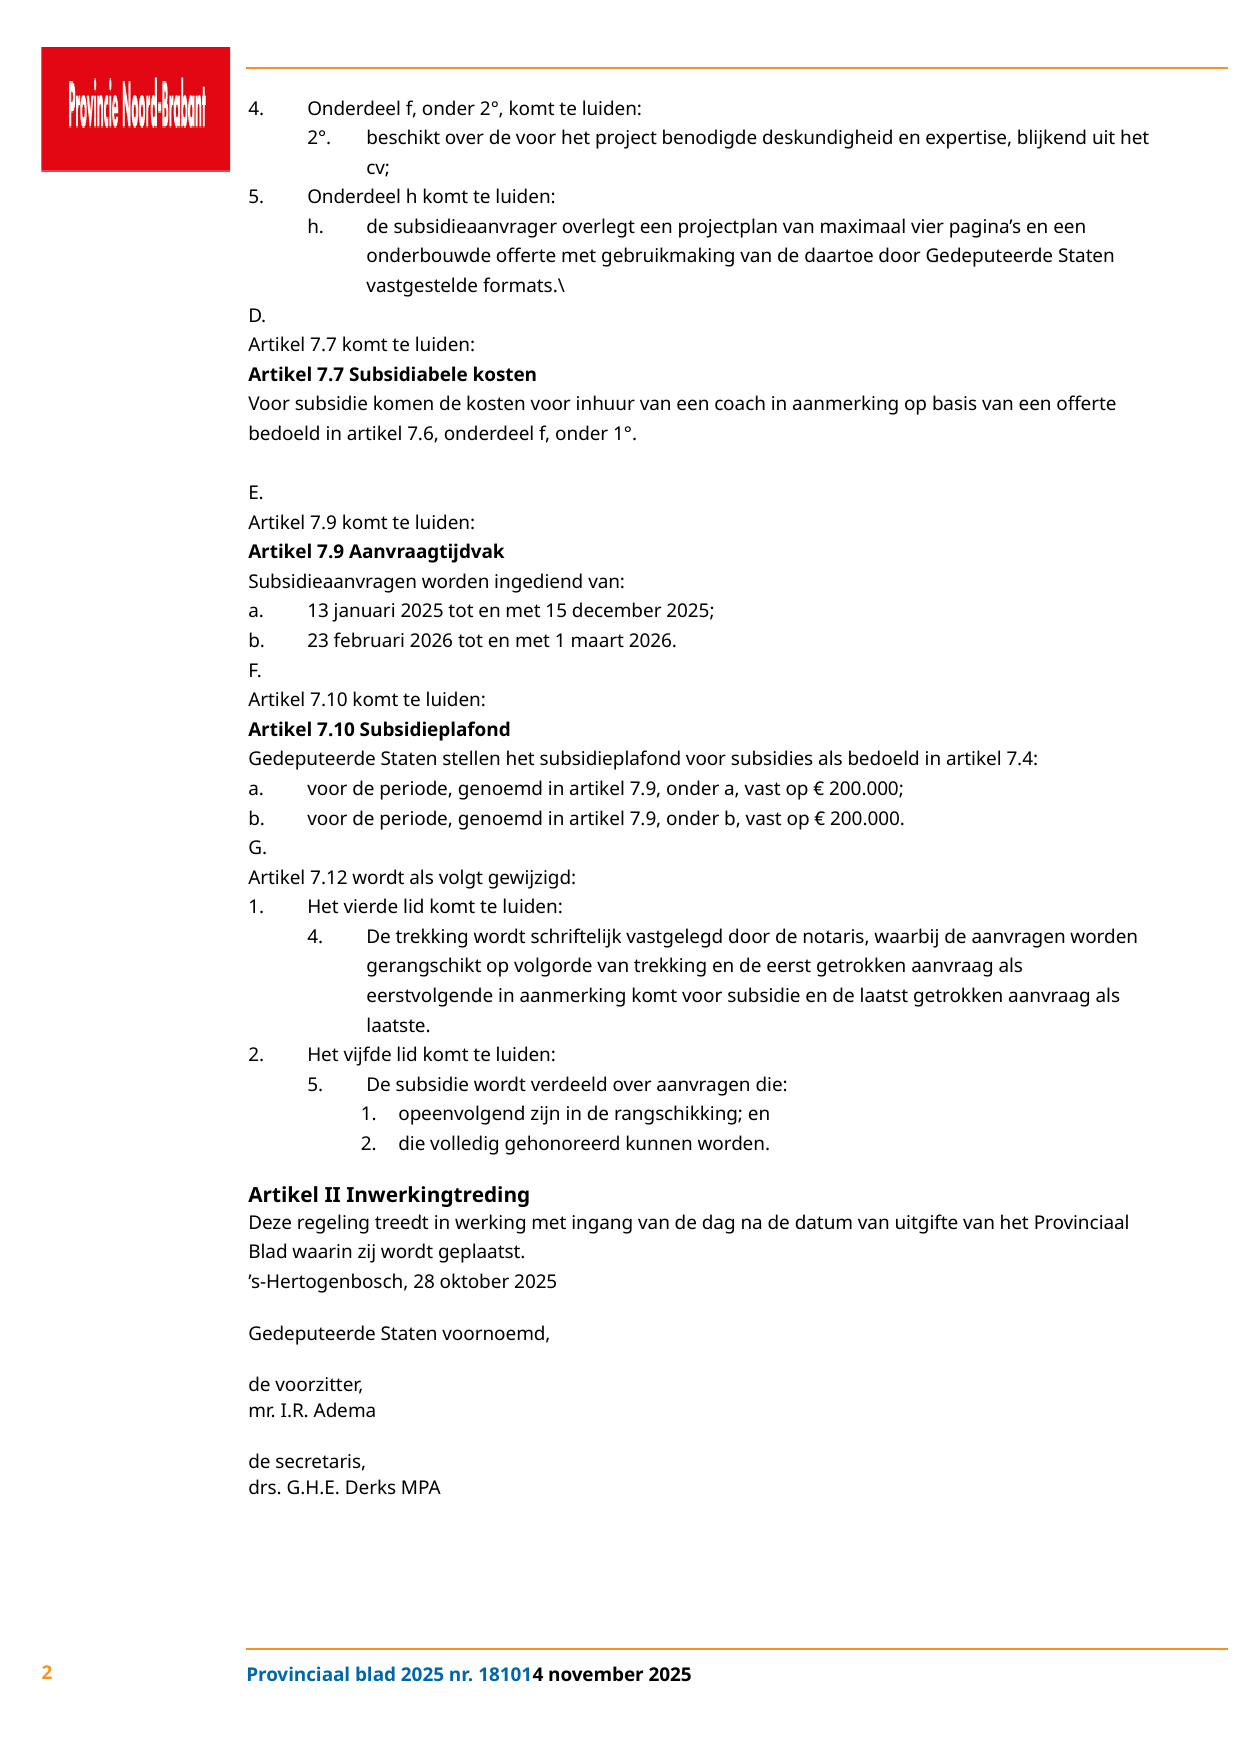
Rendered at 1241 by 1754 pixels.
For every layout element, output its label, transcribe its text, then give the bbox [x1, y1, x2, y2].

text ’s-Hertogenbosch, 28 oktober 2025 [248, 1268, 1152, 1294]
list 23 februari 2026 tot en met 1 maart 2026. [248, 627, 1152, 653]
text drs. G.H.E. Derks MPA [248, 1474, 1152, 1500]
text F. [248, 657, 1152, 683]
list Het vijfde lid komt te luiden: [248, 1041, 1152, 1067]
text de secretaris, [248, 1448, 1152, 1474]
text D. [248, 302, 1152, 328]
text Artikel 7.7 komt te luiden: [248, 331, 1152, 357]
text Deze regeling treedt in werking met ingang van de dag na de datum van uitgifte van het Provinciaal Blad waarin zij wordt geplaatst. [248, 1209, 1152, 1264]
text Voor subsidie komen de kosten voor inhuur van een coach in aanmerking op basis van een offerte bedoeld in artikel 7.6, onderdeel f, onder 1°. [248, 391, 1152, 446]
text Artikel 7.7 Subsidiabele kosten [248, 361, 1152, 387]
list beschikt over de voor het project benodigde deskundigheid en expertise, blijkend uit het cv; [307, 124, 1152, 180]
list de subsidieaanvrager overlegt een projectplan van maximaal vier pagina’s en een onderbouwde offerte met gebruikmaking van de daartoe door Gedeputeerde Staten vastgestelde formats.\ [307, 213, 1152, 298]
text Artikel 7.9 Aanvraagtijdvak [248, 538, 1152, 564]
list Het vierde lid komt te luiden: [248, 893, 1152, 919]
text Artikel 7.10 Subsidieplafond [248, 716, 1152, 742]
text Gedeputeerde Staten voornoemd, [248, 1320, 1152, 1345]
list voor de periode, genoemd in artikel 7.9, onder a, vast op € 200.000; [248, 775, 1152, 801]
list Onderdeel h komt te luiden: [248, 183, 1152, 209]
list De subsidie wordt verdeeld over aanvragen die: [307, 1071, 1152, 1097]
list De trekking wordt schriftelijk vastgelegd door de notaris, waarbij de aanvragen worden gerangschikt op volgorde van trekking en de eerst getrokken aanvraag als eerstvolgende in aanmerking komt voor subsidie en de laatst getrokken aanvraag als laatste. [307, 923, 1152, 1038]
text E. [248, 479, 1152, 505]
picture [41, 47, 231, 172]
text Artikel 7.12 wordt als volgt gewijzigd: [248, 864, 1152, 890]
text Artikel 7.9 komt te luiden: [248, 509, 1152, 535]
text Artikel 7.10 komt te luiden: [248, 686, 1152, 712]
list die volledig gehonoreerd kunnen worden. [361, 1130, 1152, 1156]
list Onderdeel f, onder 2°, komt te luiden: [248, 95, 1152, 121]
text mr. I.R. Adema [248, 1397, 1152, 1423]
list voor de periode, genoemd in artikel 7.9, onder b, vast op € 200.000. [248, 805, 1152, 831]
list 13 januari 2025 tot en met 15 december 2025; [248, 598, 1152, 623]
text Subsidieaanvragen worden ingediend van: [248, 568, 1152, 594]
text Artikel II Inwerkingtreding [248, 1181, 1152, 1209]
text G. [248, 834, 1152, 860]
list opeenvolgend zijn in de rangschikking; en [361, 1101, 1152, 1126]
text de voorzitter, [248, 1371, 1152, 1397]
text Gedeputeerde Staten stellen het subsidieplafond voor subsidies als bedoeld in artikel 7.4: [248, 746, 1152, 771]
